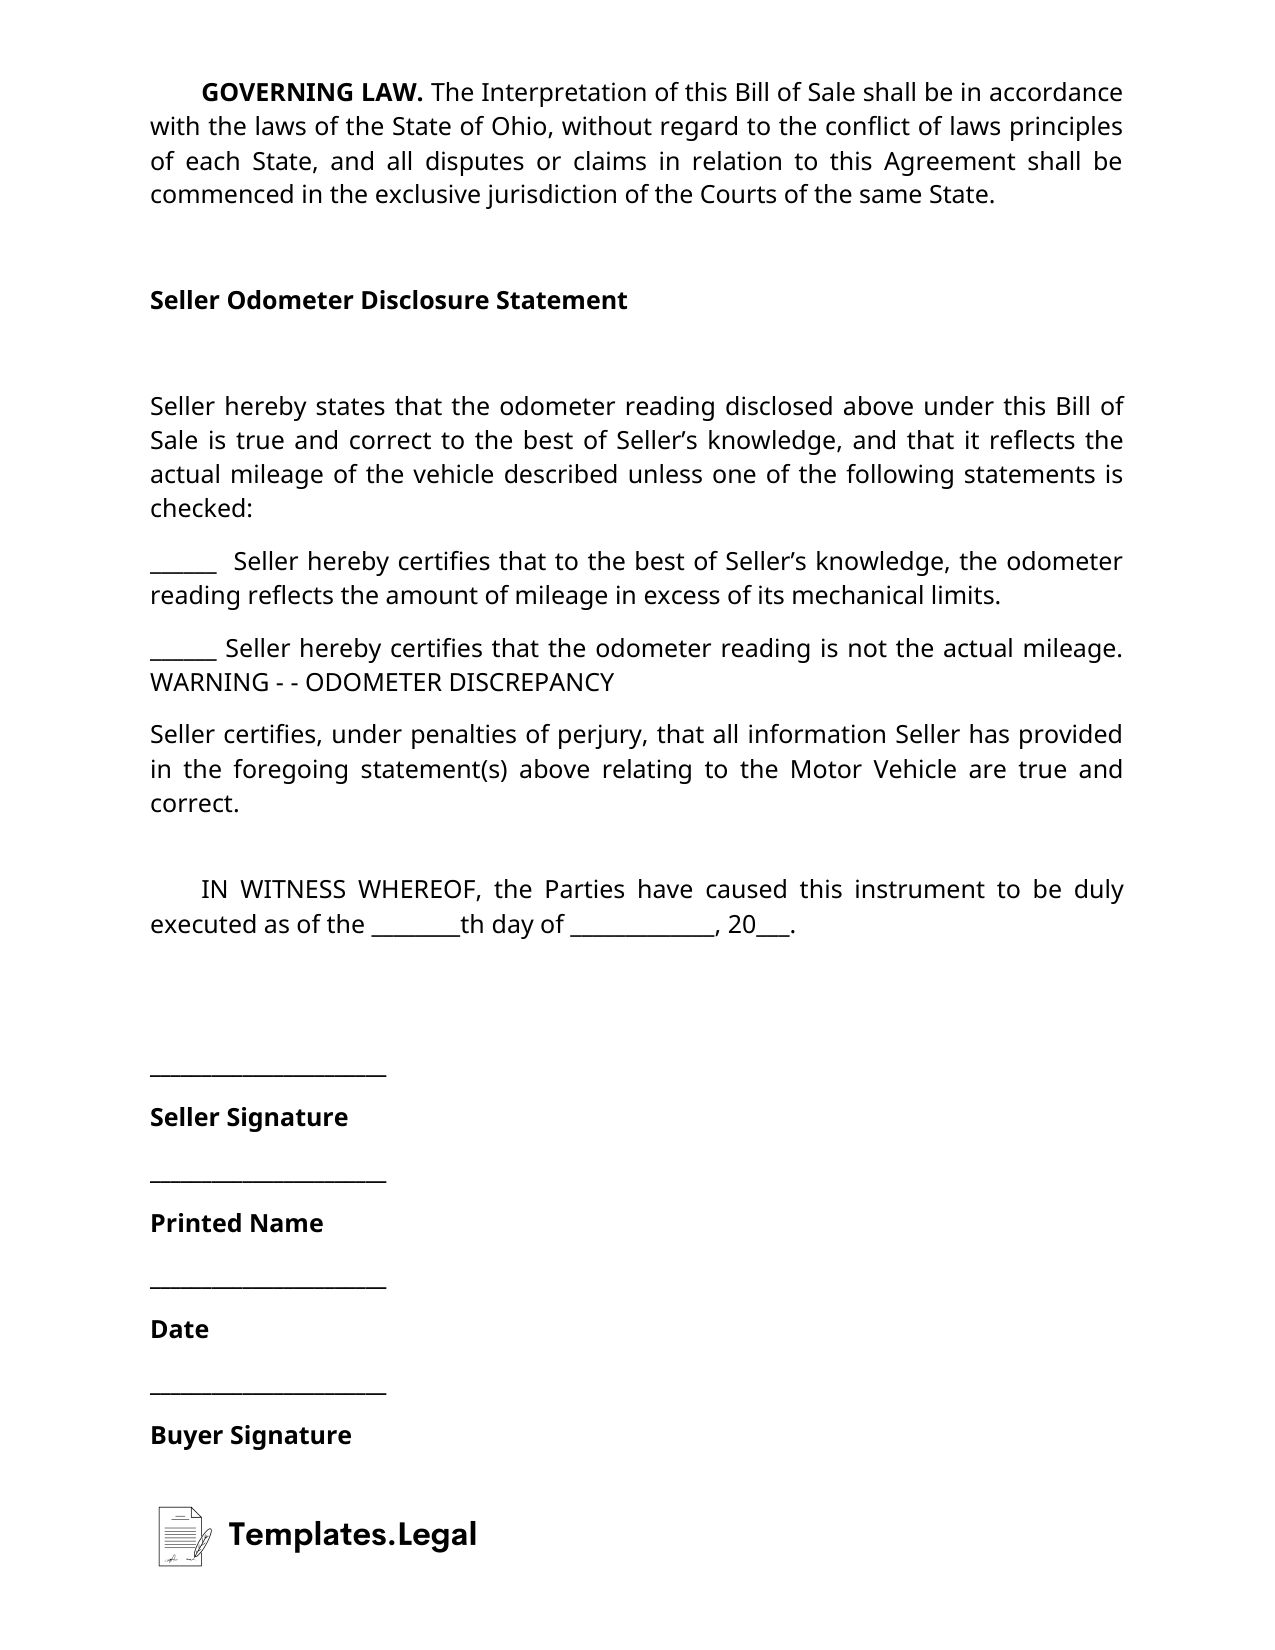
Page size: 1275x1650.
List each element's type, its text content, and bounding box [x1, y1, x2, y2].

text Date [150, 1311, 1125, 1346]
text Printed Name [150, 1205, 1125, 1239]
text _______________________ [150, 1152, 1125, 1186]
text _______________________ [150, 1258, 1125, 1292]
text Buyer Signature [150, 1417, 1125, 1452]
text GOVERNING LAW. The Interpretation of this Bill of Sale shall be in accordance with the laws of the State of Ohio, without regard to the conflict of laws principles of each State, and all disputes or claims in relation to this Agreement shall be commenced in the exclusive jurisdiction of the Courts of the same State. [150, 75, 1125, 211]
text Seller Odometer Disclosure Statement [150, 283, 1125, 317]
text Seller hereby states that the odometer reading disclosed above under this Bill of Sale is true and correct to the best of Seller’s knowledge, and that it reflects the actual mileage of the vehicle described unless one of the following statements is checked: [150, 388, 1125, 525]
text IN WITNESS WHEREOF, the Parties have caused this instrument to be duly executed as of the ________th day of _____________, 20___. [150, 872, 1125, 940]
text _______________________ [150, 1364, 1125, 1398]
text _______________________ [150, 1046, 1125, 1080]
text Seller Signature [150, 1099, 1125, 1133]
text Seller certifies, under penalties of perjury, that all information Seller has provided in the foregoing statement(s) above relating to the Motor Vehicle are true and correct. [150, 717, 1125, 853]
text ______ Seller hereby certifies that the odometer reading is not the actual mileage. WARNING - - ODOMETER DISCREPANCY [150, 630, 1125, 698]
text ______ Seller hereby certifies that to the best of Seller’s knowledge, the odometer reading reflects the amount of mileage in excess of its mechanical limits. [150, 543, 1125, 612]
